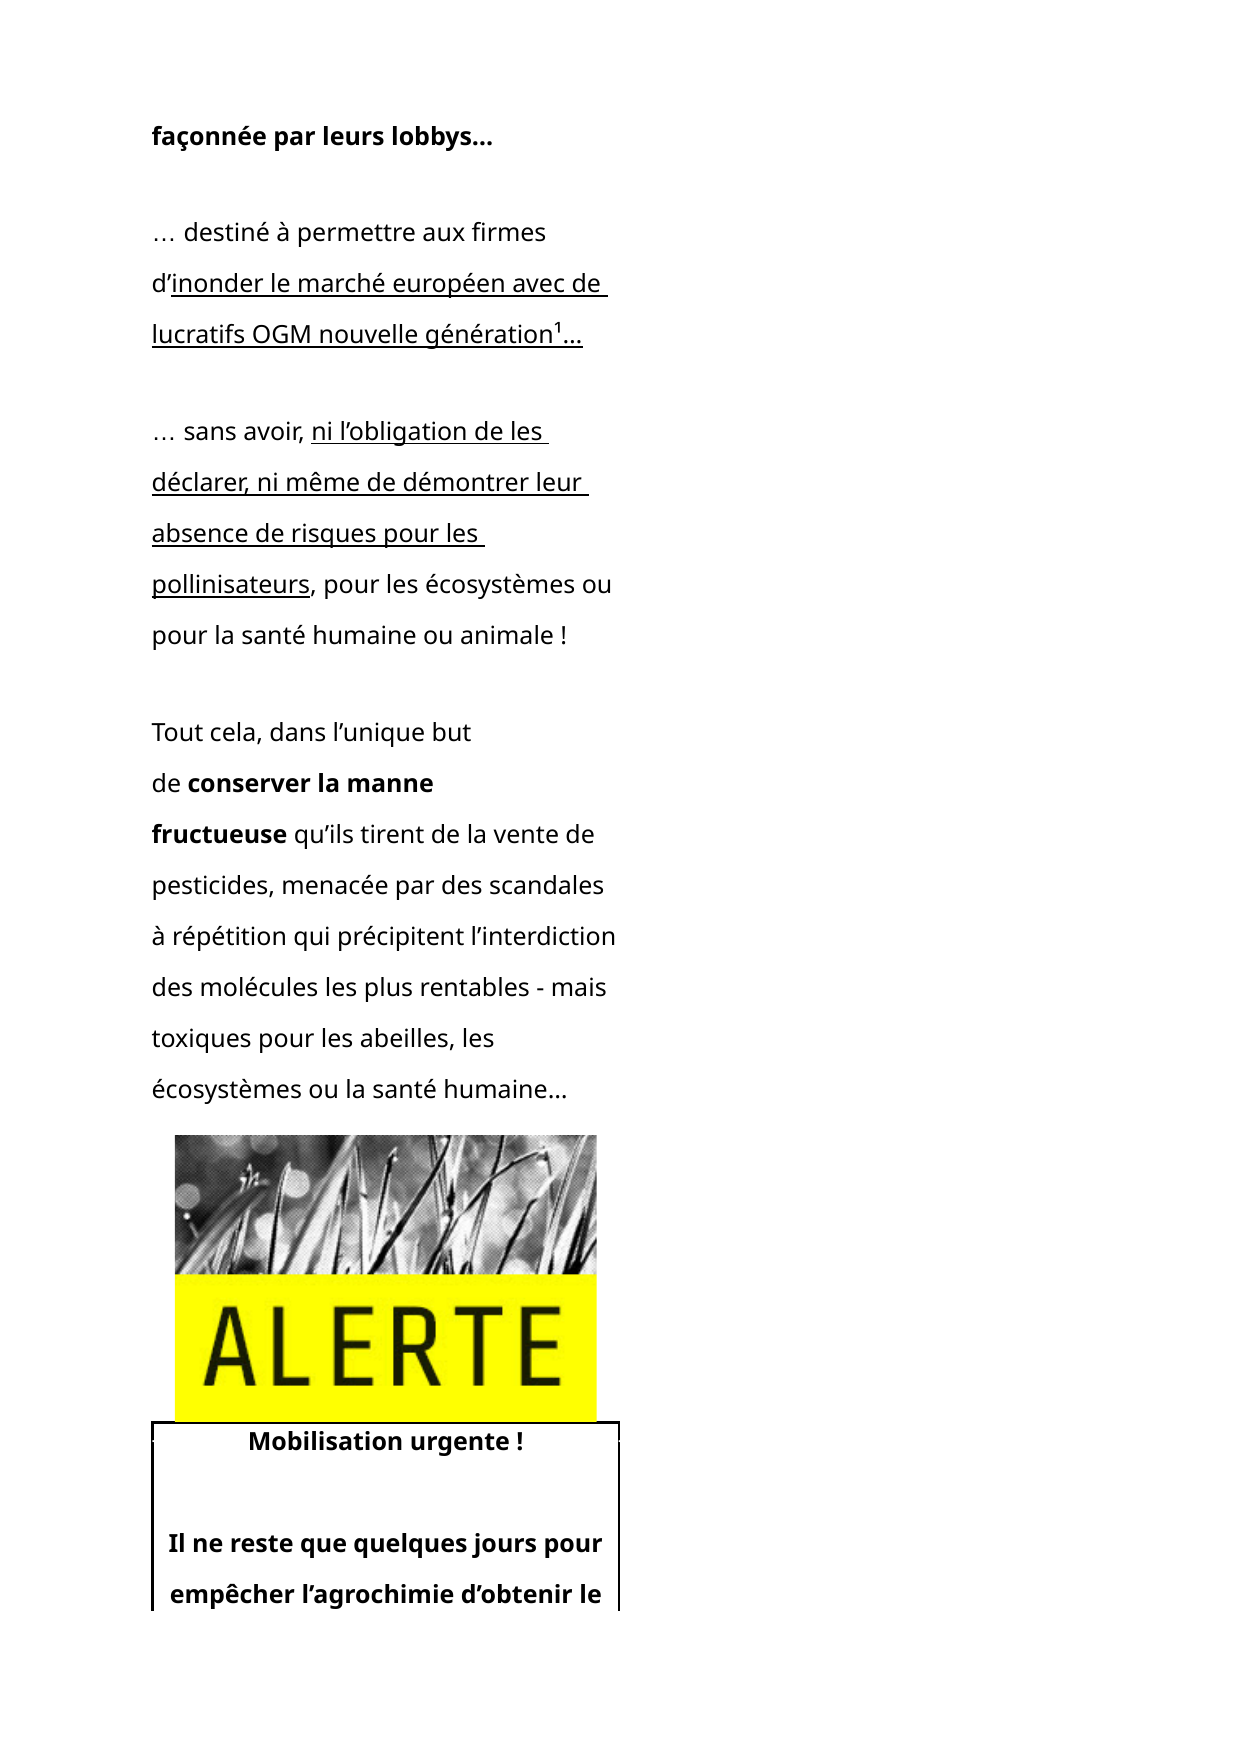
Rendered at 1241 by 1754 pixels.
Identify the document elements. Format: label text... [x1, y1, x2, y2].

table_header ­ [175, 1106, 597, 1135]
table_cell Mobilisation urgente ! Il ne reste que quelques jours pour empêcher l’agrochimie d’obtenir le [154, 1424, 618, 1611]
picture [174, 1135, 597, 1422]
table_header [151, 1106, 175, 1421]
table_header façonnée par leurs lobbys… … destiné à permettre aux firmes d’inonder le marché européen avec de lucratifs OGM nouvelle génération¹… … sans avoir, ni l’obligation de les déclarer, ni même de démontrer leur absence de risques pour les pollinisateurs, pour les écosystèmes ou pour la santé humaine ou animale ! Tout cela, dans l’unique but de conserver la manne fructueuse qu’ils tirent de la vente de pesticides, menacée par des scandales à répétition qui précipitent l’interdiction des molécules les plus rentables - mais toxiques pour les abeilles, les écosystèmes ou la santé humaine… [151, 118, 620, 1106]
table_header [620, 118, 1089, 1611]
table_header [597, 1106, 620, 1421]
